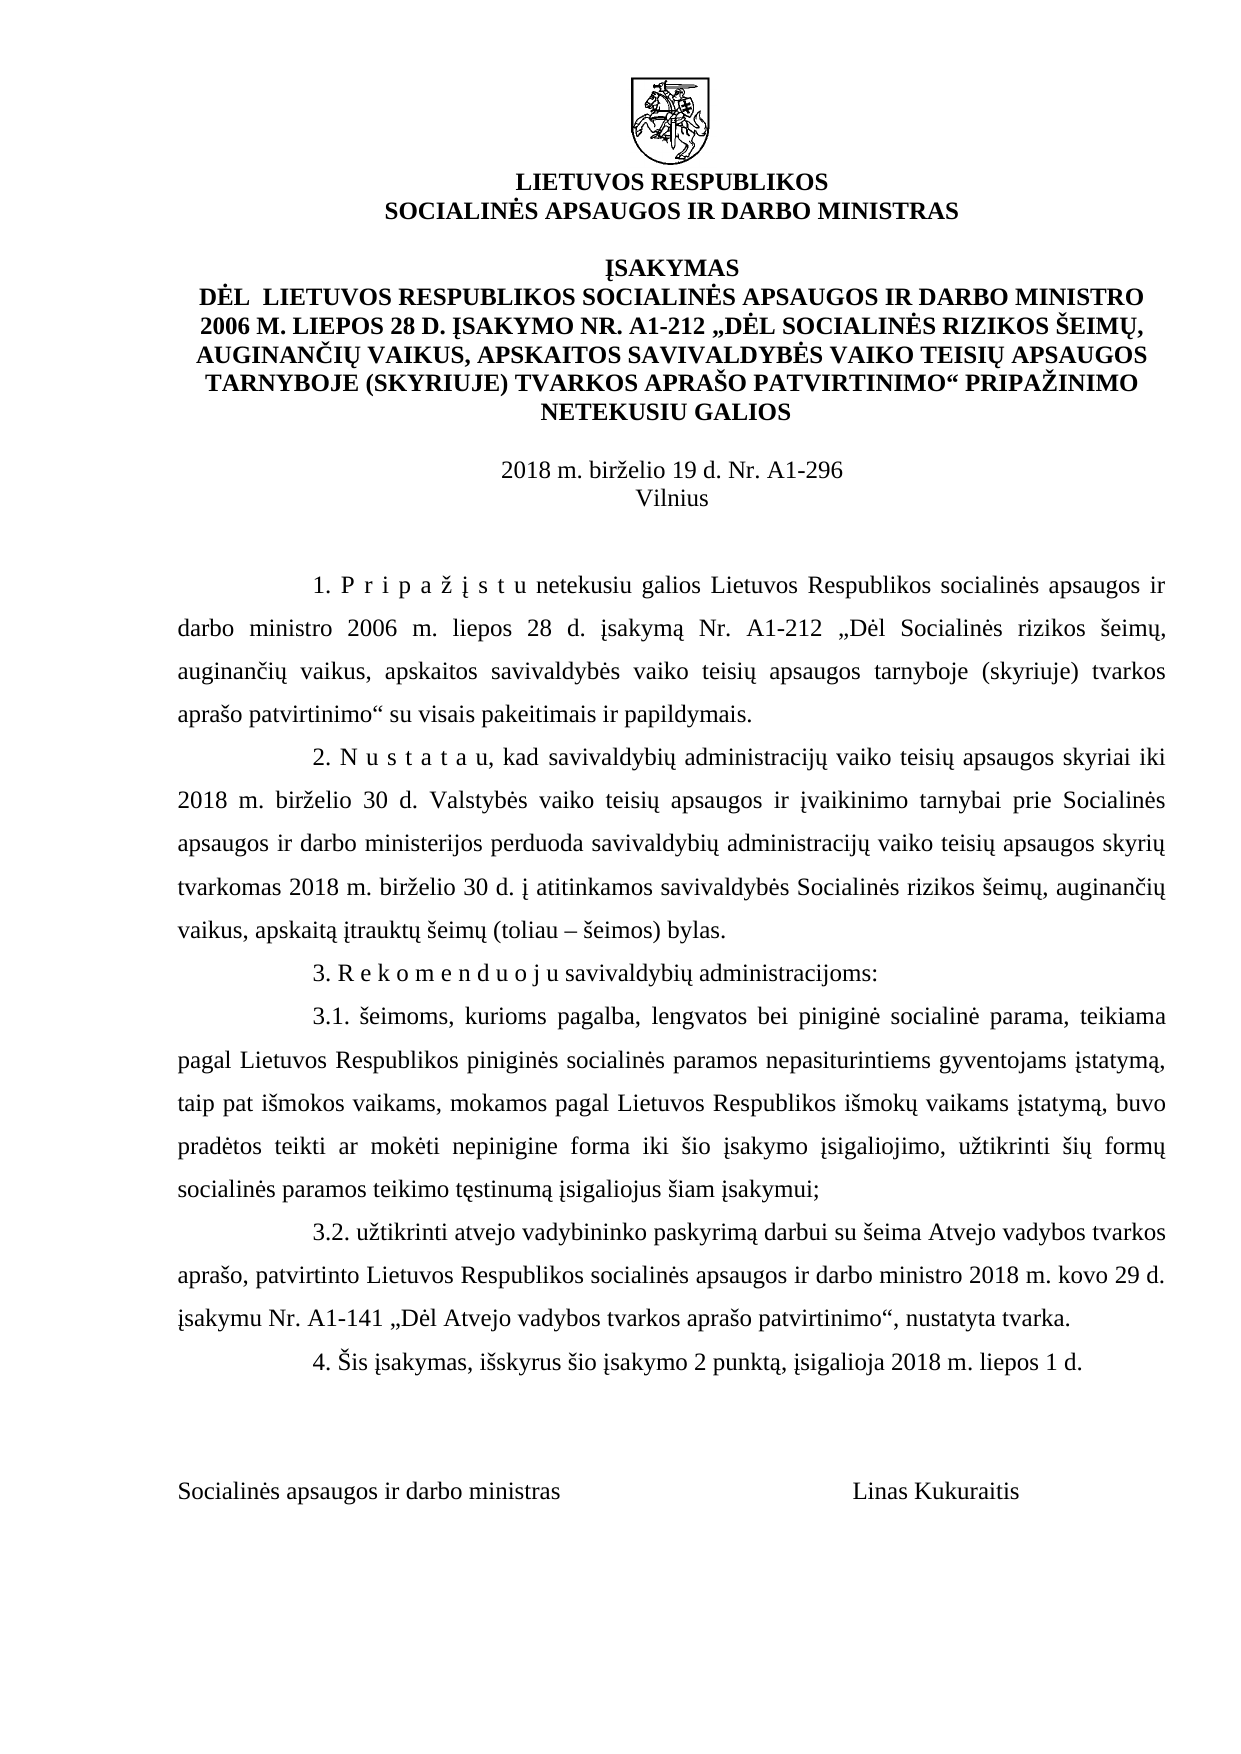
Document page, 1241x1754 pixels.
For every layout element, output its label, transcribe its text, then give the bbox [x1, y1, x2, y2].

text 3.1. šeimoms, kurioms pagalba, lengvatos bei piniginė socialinė parama, teikiama pagal Lietuvos Respublikos piniginės socialinės paramos nepasiturintiems gyventojams įstatymą, taip pat išmokos vaikams, mokamos pagal Lietuvos Respublikos išmokų vaikams įstatymą, buvo pradėtos teikti ar mokėti nepinigine forma iki šio įsakymo įsigaliojimo, užtikrinti šių formų socialinės paramos teikimo tęstinumą įsigaliojus šiam įsakymui; [177, 1001, 1167, 1203]
text LIETUVOS RESPUBLIKOS [177, 167, 1167, 196]
text 1. P r i p a ž į s t u netekusiu galios Lietuvos Respublikos socialinės apsaugos ir darbo ministro 2006 m. liepos 28 d. įsakymą Nr. A1-212 „Dėl Socialinės rizikos šeimų, auginančių vaikus, apskaitos savivaldybės vaiko teisių apsaugos tarnyboje (skyriuje) tvarkos aprašo patvirtinimo“ su visais pakeitimais ir papildymais. [177, 570, 1167, 728]
text 3. R e k o m e n d u o j u savivaldybių administracijoms: [177, 958, 1167, 987]
text DĖL LIETUVOS RESPUBLIKOS SOCIALINĖS APSAUGOS IR DARBO MINISTRO [177, 282, 1167, 311]
text ĮSAKYMAS [177, 253, 1167, 282]
text 4. Šis įsakymas, išskyrus šio įsakymo 2 punktą, įsigalioja 2018 m. liepos 1 d. [177, 1347, 1167, 1375]
text 2006 M. LIEPOS 28 D. ĮSAKYMO NR. A1-212 „DĖL SOCIALINĖS RIZIKOS ŠEIMŲ, AUGINANČIŲ VAIKUS, APSKAITOS SAVIVALDYBĖS VAIKO TEISIŲ APSAUGOS TARNYBOJE (SKYRIUJE) TVARKOS APRAŠO PATVIRTINIMO“ PRIPAŽINIMO NETEKUSIU GALIOS [177, 311, 1167, 426]
text 2. N u s t a t a u, kad savivaldybių administracijų vaiko teisių apsaugos skyriai iki 2018 m. birželio 30 d. Valstybės vaiko teisių apsaugos ir įvaikinimo tarnybai prie Socialinės apsaugos ir darbo ministerijos perduoda savivaldybių administracijų vaiko teisių apsaugos skyrių tvarkomas 2018 m. birželio 30 d. į atitinkamos savivaldybės Socialinės rizikos šeimų, auginančių vaikus, apskaitą įtrauktų šeimų (toliau – šeimos) bylas. [177, 742, 1167, 943]
text 3.2. užtikrinti atvejo vadybininko paskyrimą darbui su šeima Atvejo vadybos tvarkos aprašo, patvirtinto Lietuvos Respublikos socialinės apsaugos ir darbo ministro 2018 m. kovo 29 d. įsakymu Nr. A1-141 „Dėl Atvejo vadybos tvarkos aprašo patvirtinimo“, nustatyta tvarka. [177, 1217, 1167, 1332]
text 2018 m. birželio 19 d. Nr. A1-296 [177, 455, 1167, 483]
text Socialinės apsaugos ir darbo ministras Linas Kukuraitis [177, 1476, 1167, 1505]
text Vilnius [177, 483, 1167, 512]
text SOCIALINĖS APSAUGOS IR DARBO MINISTRAS [177, 196, 1167, 225]
